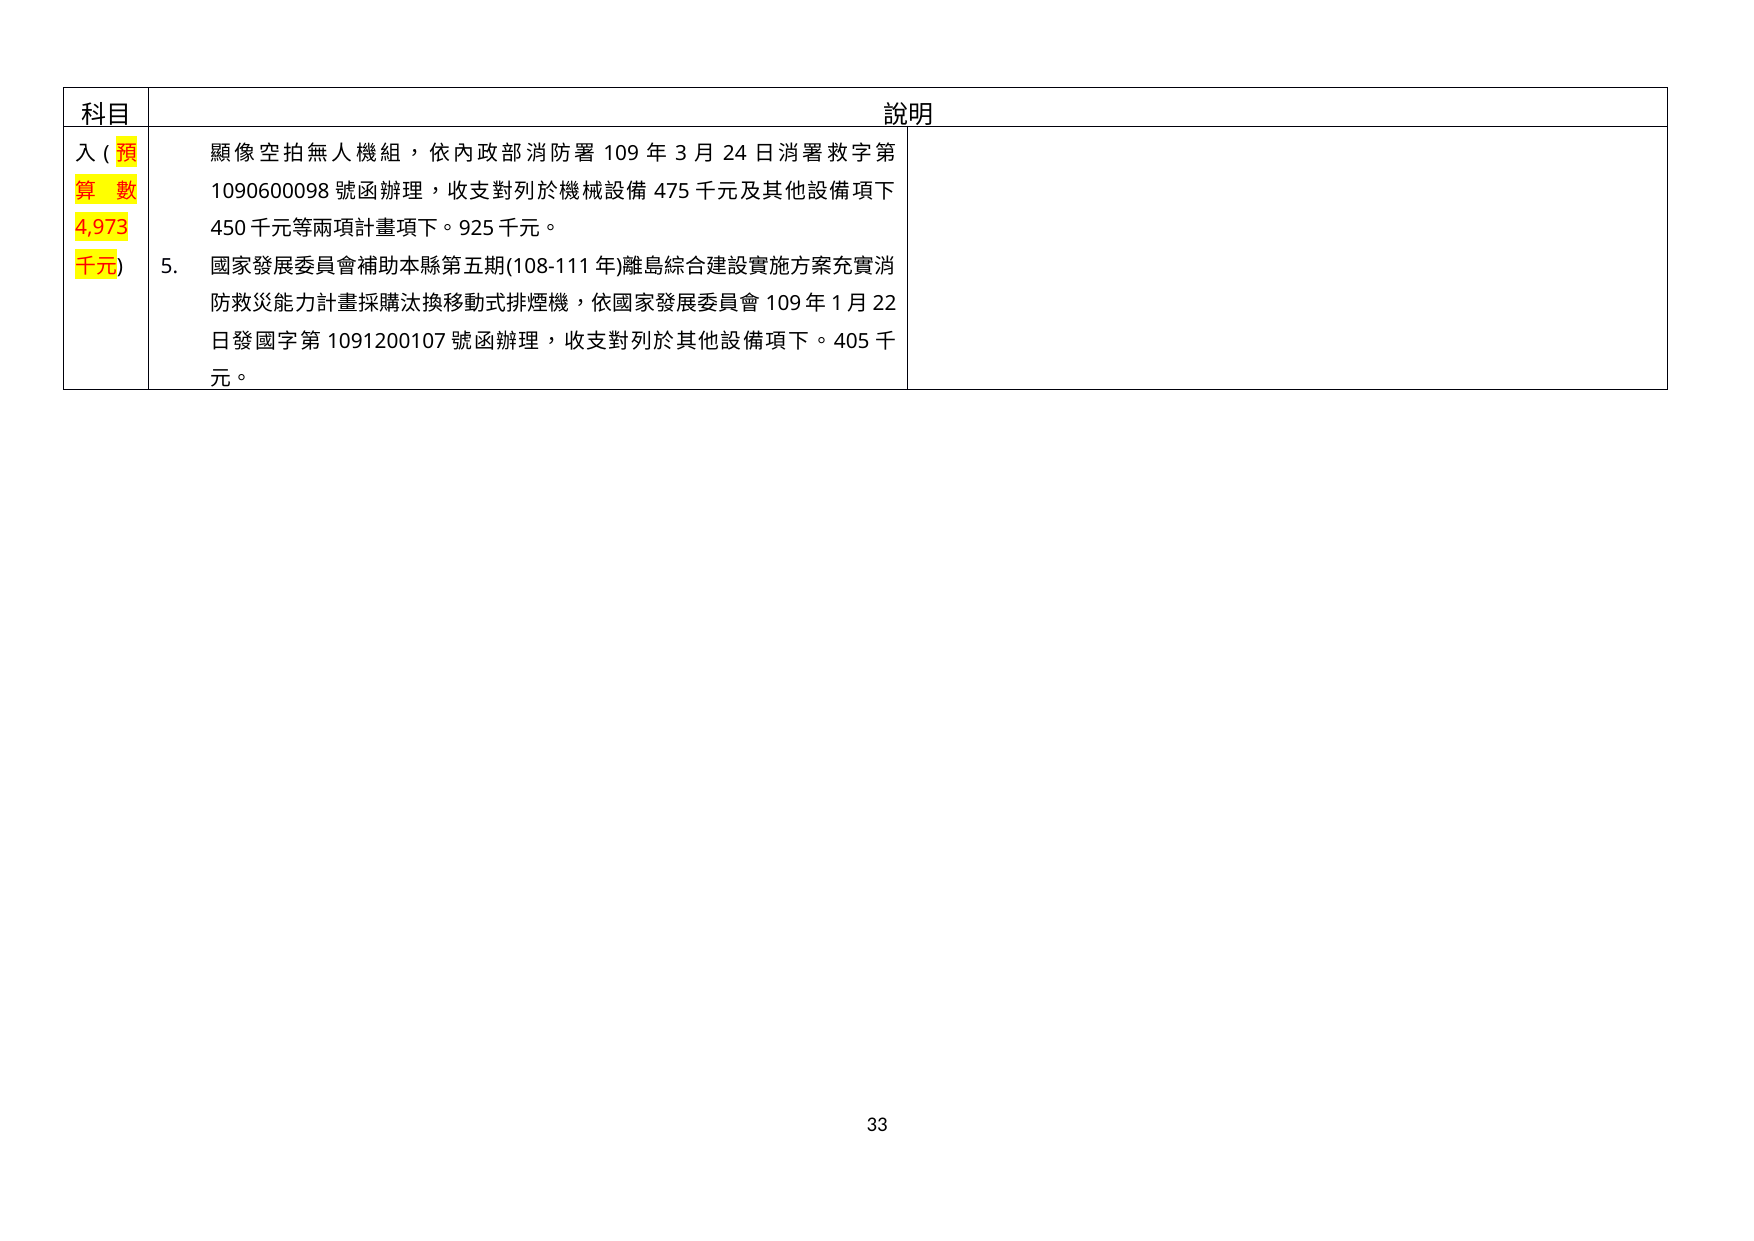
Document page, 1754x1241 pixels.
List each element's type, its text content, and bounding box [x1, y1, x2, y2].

table_cell [908, 127, 1667, 389]
table_header 科目 [64, 88, 148, 126]
table_header 說明 [149, 88, 1667, 126]
table_cell 顯像空拍無人機組，依內政部消防署109年3月24日消署救字第1090600098號函辦理，收支對列於機械設備475千元及其他設備項下450千元等兩項計畫項下。925千元。 國家發展委員會補助本縣第五期(108-111年)離島綜合建設實施方案充實消防救災能力計畫採購汰換移動式排煙機，依國家發展委員會109年1月22日發國字第1091200107號函辦理，收支對列於其他設備項下。405千元。 [149, 127, 907, 389]
table_cell 入(預算數4,973千元) [64, 127, 148, 389]
